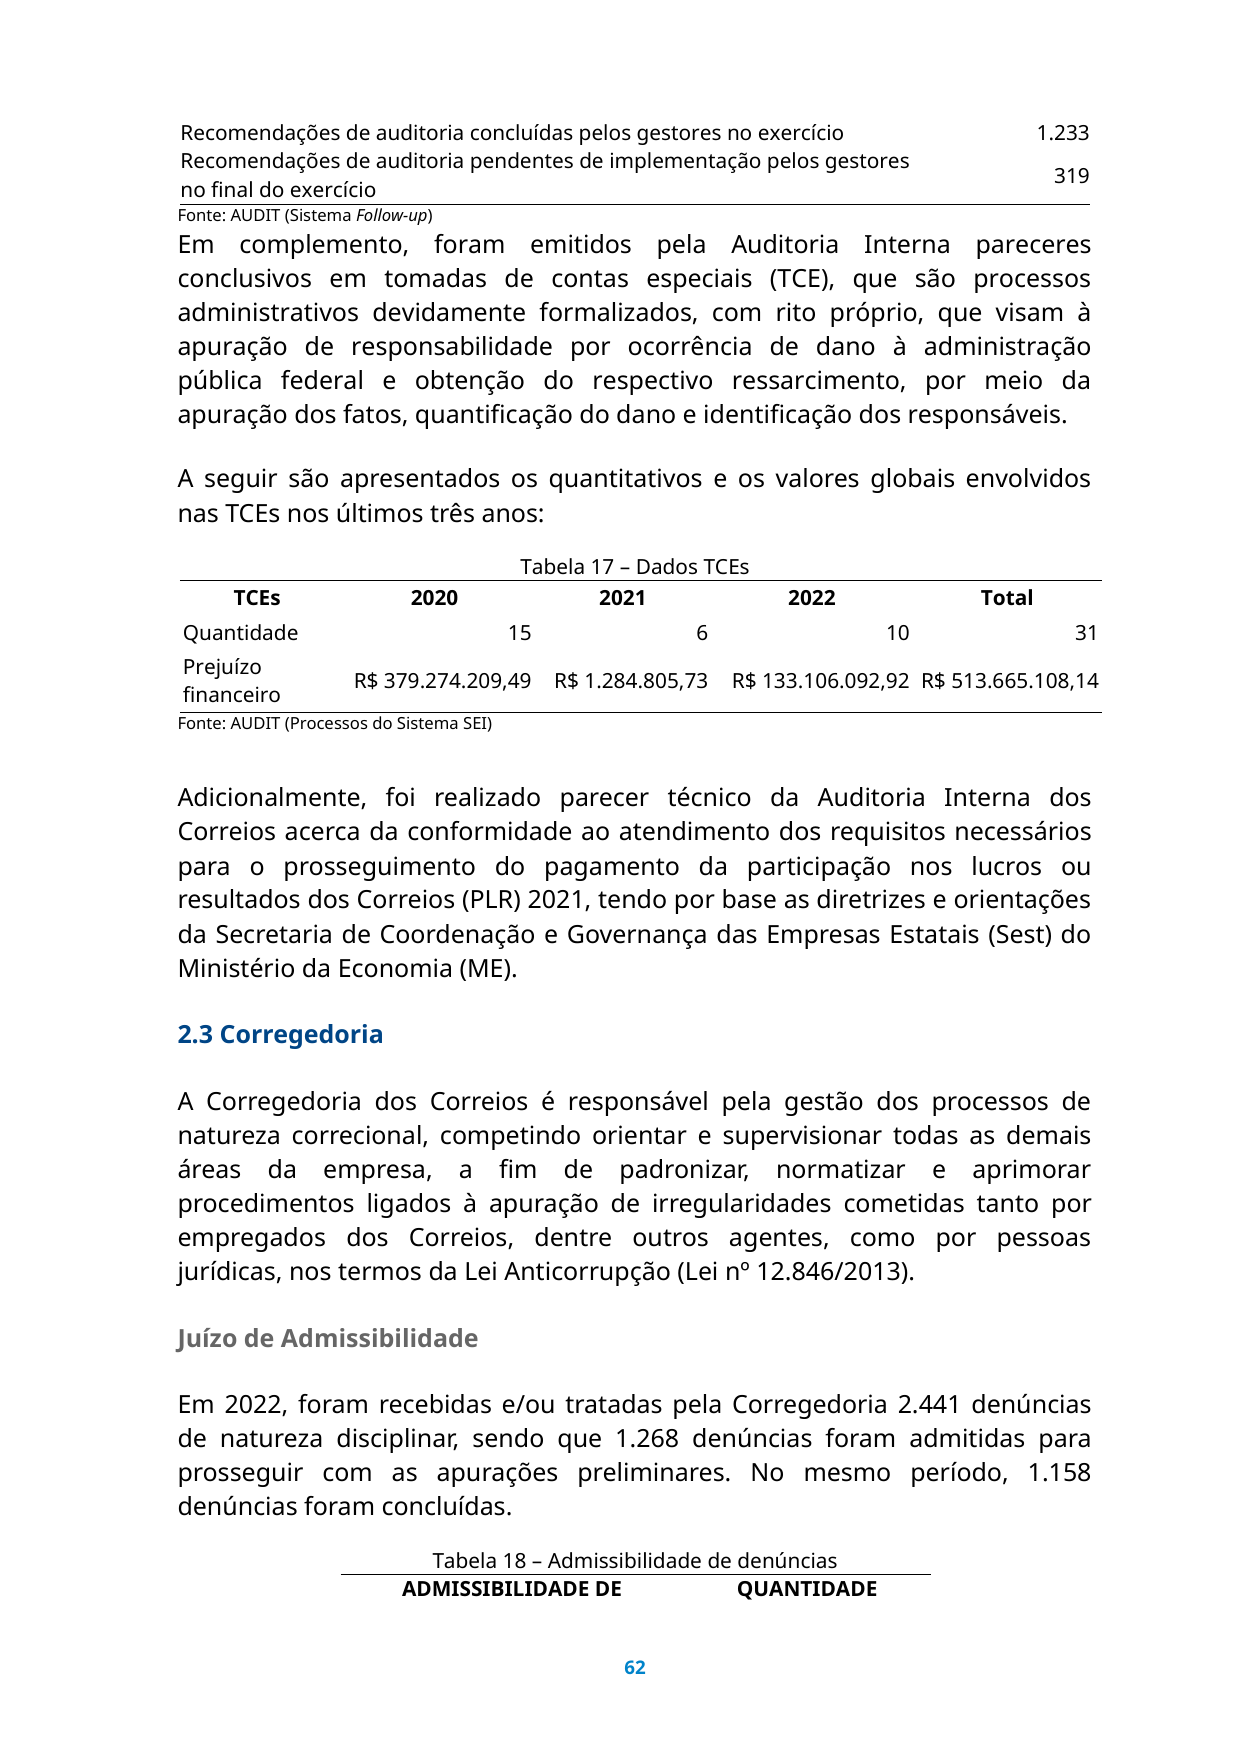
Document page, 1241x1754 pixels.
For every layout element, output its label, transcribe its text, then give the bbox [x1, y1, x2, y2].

table_header 2021 [534, 581, 711, 615]
table_cell R$ 133.106.092,92 [711, 649, 912, 712]
table_cell R$ 513.665.108,14 [913, 649, 1102, 712]
table_header 2020 [334, 581, 534, 615]
table_cell Recomendações de auditoria concluídas pelos gestores no exercício [180, 118, 924, 147]
table_cell Quantidade [180, 615, 334, 649]
table_cell 31 [913, 615, 1102, 649]
table_cell 10 [711, 615, 912, 649]
text Fonte: AUDIT (Processos do Sistema SEI) [177, 712, 1092, 734]
text A Corregedoria dos Correios é responsável pela gestão dos processos de natureza correcional, competindo orientar e supervisionar todas as demais áreas da empresa, a fim de padronizar, normatizar e aprimorar procedimentos ligados à apuração de irregularidades cometidas tanto por empregados dos Correios, dentre outros agentes, como por pessoas jurídicas, nos termos da Lei Anticorrupção (Lei nº 12.846/2013). [177, 1083, 1092, 1288]
table_header QUANTIDADE [683, 1575, 931, 1603]
text Em complemento, foram emitidos pela Auditoria Interna pareceres conclusivos em tomadas de contas especiais (TCE), que são processos administrativos devidamente formalizados, com rito próprio, que visam à apuração de responsabilidade por ocorrência de dano à administração pública federal e obtenção do respectivo ressarcimento, por meio da apuração dos fatos, quantificação do dano e identificação dos responsáveis. [177, 226, 1092, 431]
text Adicionalmente, foi realizado parecer técnico da Auditoria Interna dos Correios acerca da conformidade ao atendimento dos requisitos necessários para o prosseguimento do pagamento da participação nos lucros ou resultados dos Correios (PLR) 2021, tendo por base as diretrizes e orientações da Secretaria de Coordenação e Governança das Empresas Estatais (Sest) do Ministério da Economia (ME). [177, 780, 1092, 984]
table_cell 6 [534, 615, 711, 649]
table_header ADMISSIBILIDADE DE [341, 1575, 683, 1603]
table_cell R$ 1.284.805,73 [534, 649, 711, 712]
text 2.3 Corregedoria [177, 1017, 1092, 1051]
table_cell Recomendações de auditoria pendentes de implementação pelos gestores no final do exercício [180, 147, 924, 203]
table_header Total [913, 581, 1102, 615]
table_cell 15 [334, 615, 534, 649]
table_cell Prejuízo financeiro [180, 649, 334, 712]
text Fonte: AUDIT (Sistema Follow-up) [177, 203, 1092, 226]
text Juízo de Admissibilidade [177, 1320, 1092, 1354]
text A seguir são apresentados os quantitativos e os valores globais envolvidos nas TCEs nos últimos três anos: [177, 461, 1092, 529]
text Tabela 18 – Admissibilidade de denúncias [177, 1546, 1092, 1574]
table_cell R$ 379.274.209,49 [334, 649, 534, 712]
table_cell 1.233 [924, 118, 1089, 147]
text Tabela 17 – Dados TCEs [177, 552, 1092, 580]
table_cell 319 [924, 147, 1089, 203]
table_header TCEs [180, 581, 334, 615]
table_header 2022 [711, 581, 912, 615]
text Em 2022, foram recebidas e/ou tratadas pela Corregedoria 2.441 denúncias de natureza disciplinar, sendo que 1.268 denúncias foram admitidas para prosseguir com as apurações preliminares. No mesmo período, 1.158 denúncias foram concluídas. [177, 1387, 1092, 1523]
